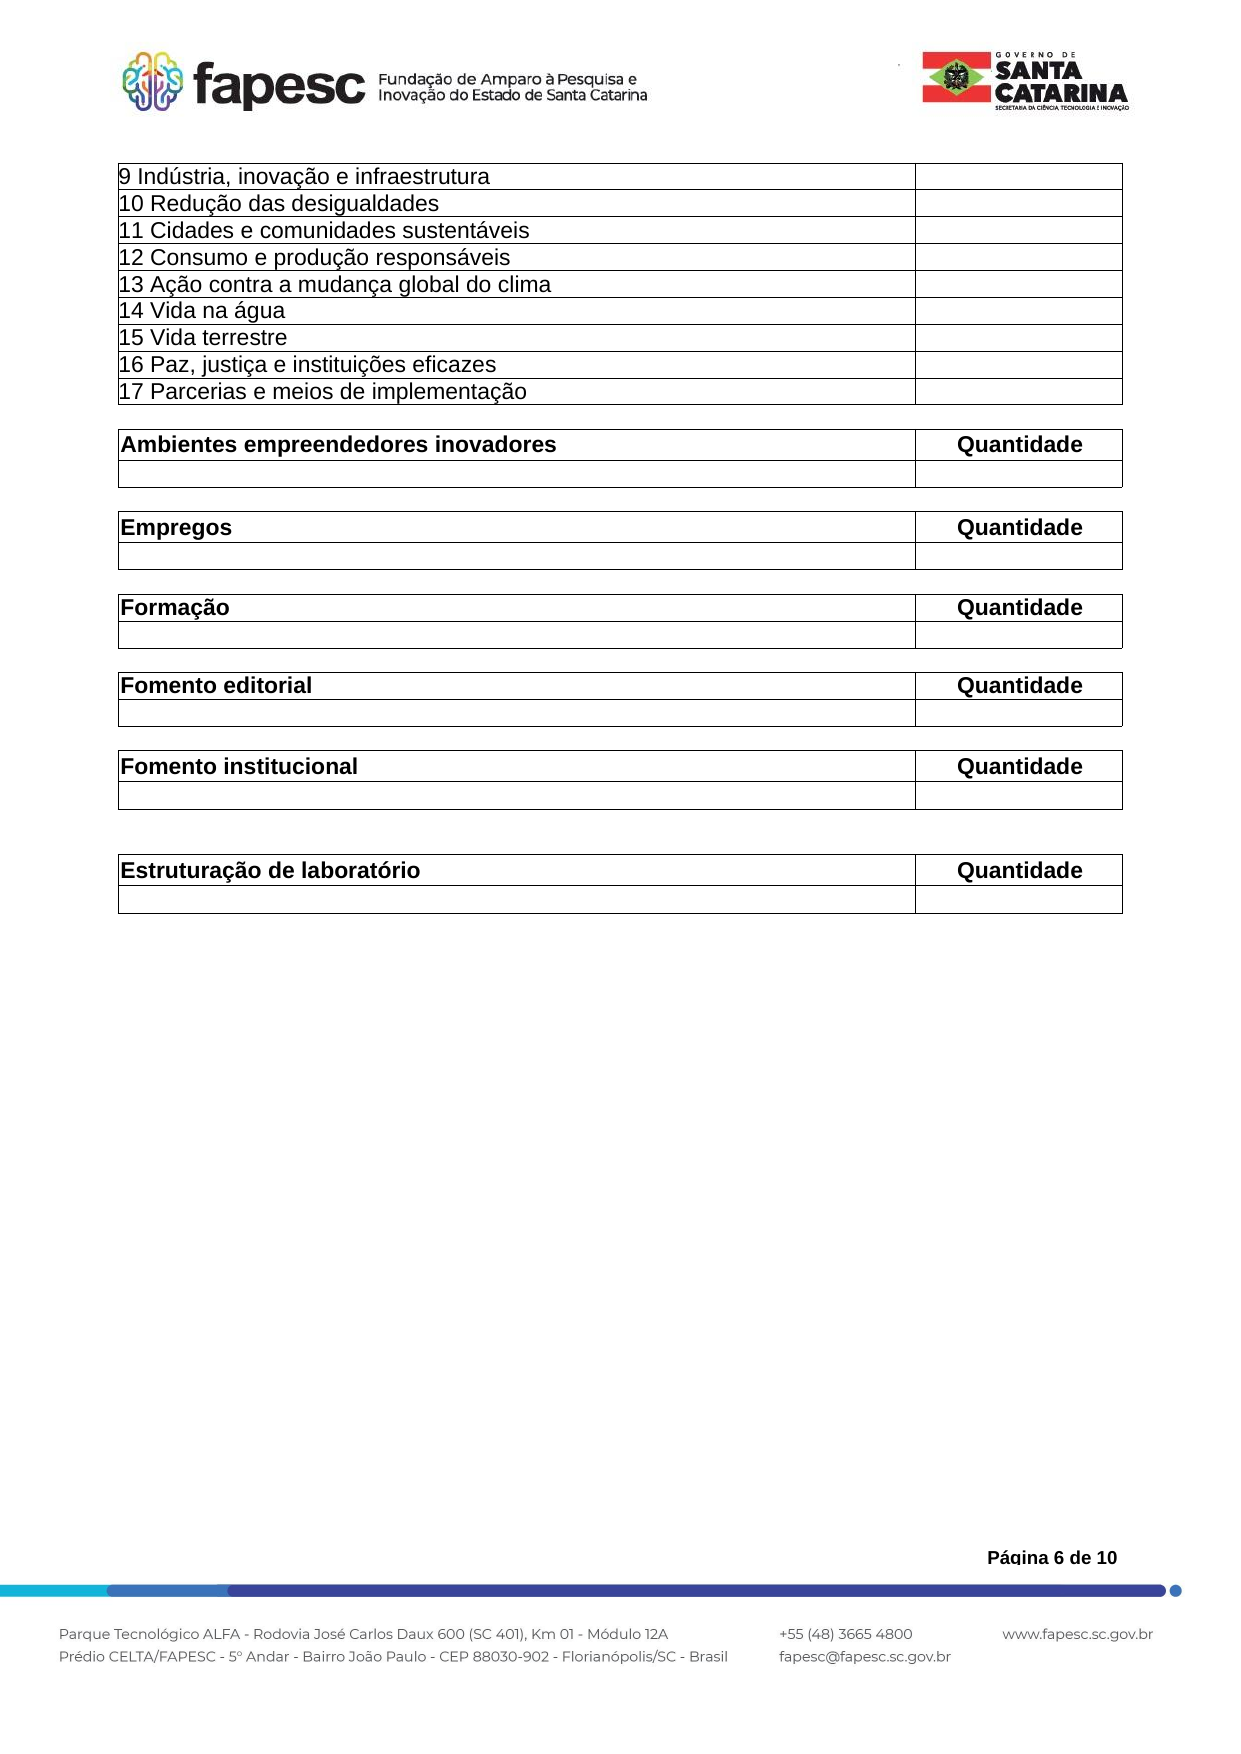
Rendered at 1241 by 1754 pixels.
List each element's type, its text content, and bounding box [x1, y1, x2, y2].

table_cell [119, 543, 915, 569]
table_cell [916, 782, 1122, 808]
table_cell [916, 622, 1122, 647]
table_cell [119, 886, 915, 913]
table_header Formação [119, 595, 915, 621]
table_cell [119, 461, 915, 487]
table_header Quantidade [916, 751, 1122, 781]
table_header Fomento institucional [119, 751, 915, 781]
table_header Quantidade [916, 430, 1122, 460]
table_cell [916, 379, 1122, 404]
table_header Fomento editorial [119, 673, 915, 699]
table_cell 13 Ação contra a mudança global do clima [119, 271, 915, 297]
table_header Quantidade [916, 595, 1122, 621]
table_cell [916, 886, 1122, 913]
table_cell 17 Parcerias e meios de implementação [119, 379, 915, 404]
table_header Empregos [119, 512, 915, 542]
table_header Quantidade [916, 673, 1122, 699]
table_cell 10 Redução das desigualdades [119, 190, 915, 216]
table_header Quantidade [916, 512, 1122, 542]
table_cell [916, 244, 1122, 270]
table_cell [916, 298, 1122, 324]
table_cell [916, 164, 1122, 189]
table_header Quantidade [916, 855, 1122, 885]
table_cell 11 Cidades e comunidades sustentáveis [119, 217, 915, 243]
table_cell [916, 352, 1122, 377]
table_cell [916, 543, 1122, 569]
table_cell [916, 190, 1122, 216]
table_header Estruturação de laboratório [119, 855, 915, 885]
table_cell [119, 622, 915, 647]
table_cell [916, 461, 1122, 487]
table_cell 9 Indústria, inovação e infraestrutura [119, 164, 915, 189]
table_cell [916, 700, 1122, 726]
table_cell 16 Paz, justiça e instituições eficazes [119, 352, 915, 377]
table_cell [916, 325, 1122, 351]
table_cell 12 Consumo e produção responsáveis [119, 244, 915, 270]
table_header Ambientes empreendedores inovadores [119, 430, 915, 460]
table_cell [916, 271, 1122, 297]
table_cell [119, 700, 915, 726]
table_cell [119, 782, 915, 808]
table_cell [916, 217, 1122, 243]
table_cell 15 Vida terrestre [119, 325, 915, 351]
table_cell 14 Vida na água [119, 298, 915, 324]
